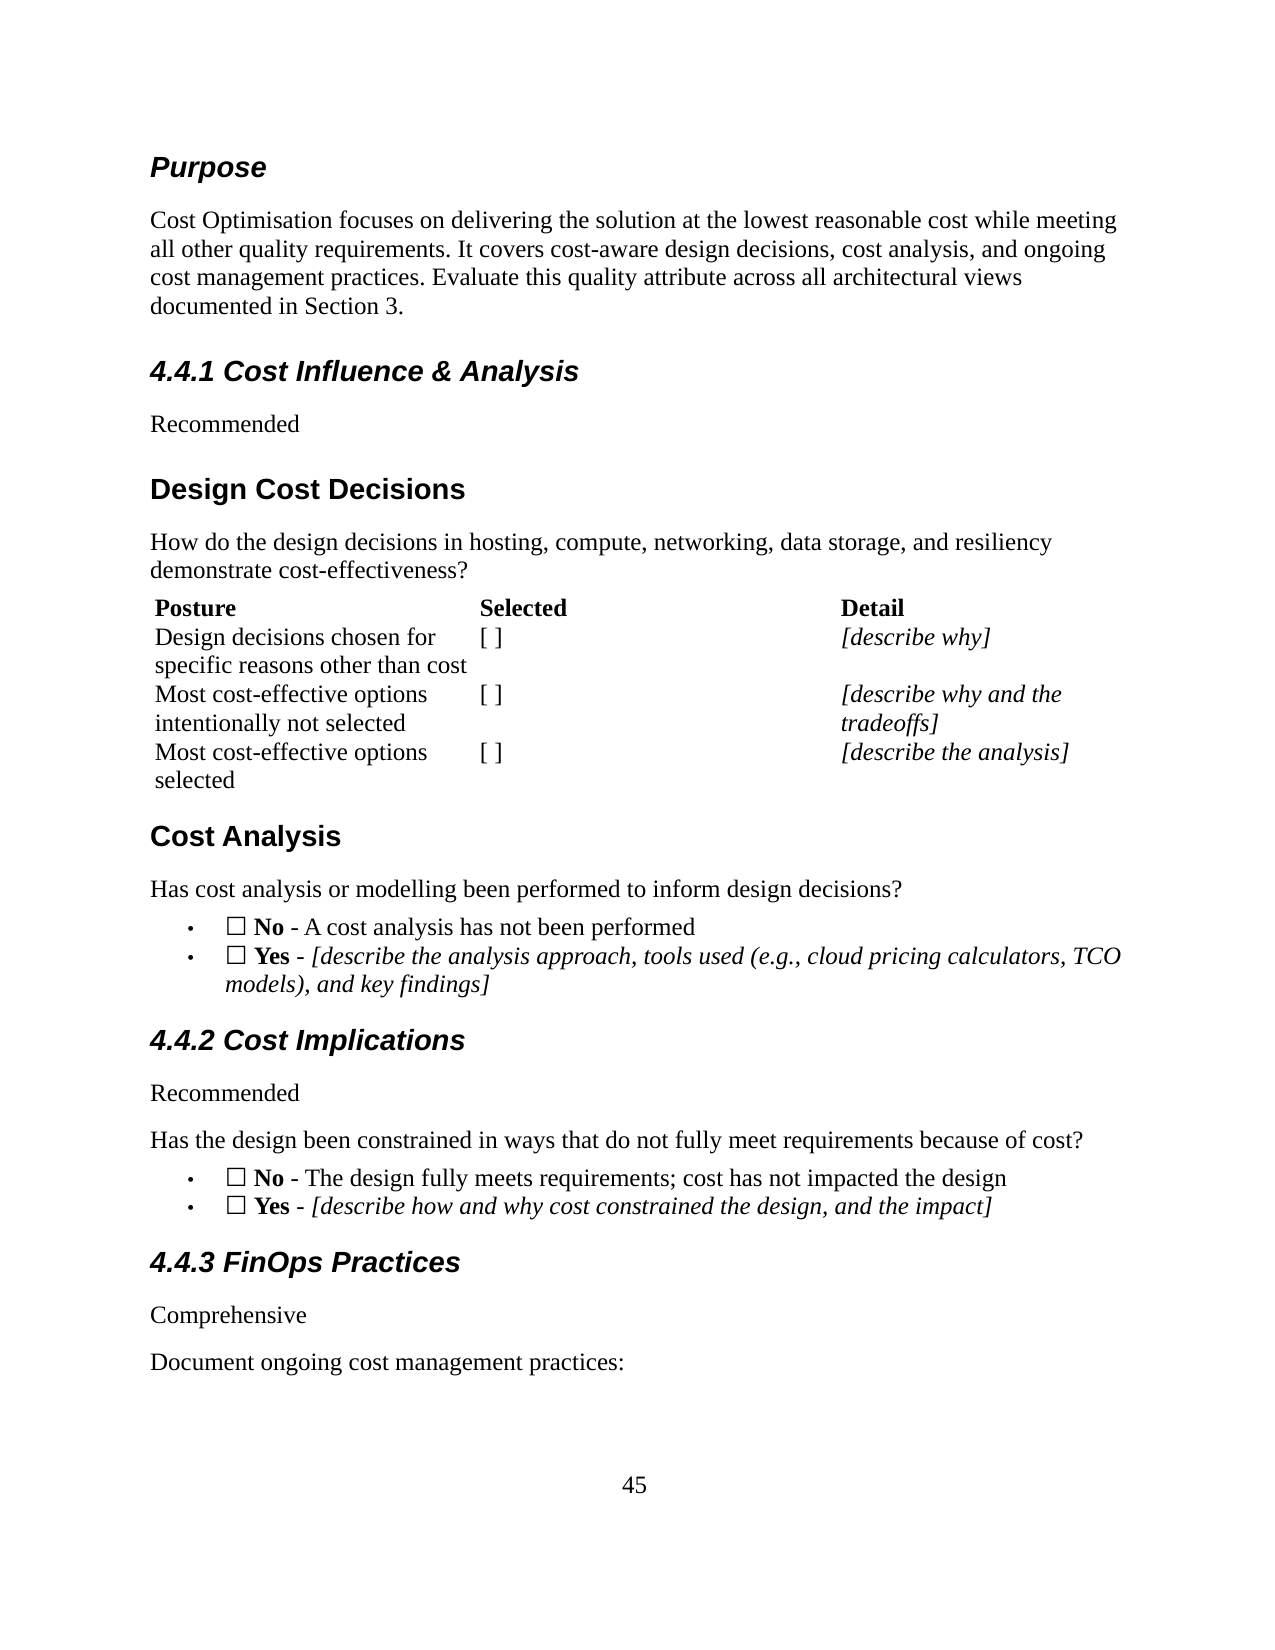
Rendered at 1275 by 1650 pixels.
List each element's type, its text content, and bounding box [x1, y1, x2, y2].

subtitle Cost Analysis [150, 819, 1125, 853]
text Has the design been constrained in ways that do not fully meet requirements because of cost? [150, 1125, 1125, 1154]
table_header Posture [150, 593, 475, 622]
table_cell [ ] [475, 679, 836, 737]
subtitle 4.4.3 FinOps Practices [150, 1245, 1125, 1279]
table_cell [ ] [475, 737, 836, 794]
table_cell [describe the analysis] [836, 737, 1125, 794]
list ☐ No - A cost analysis has not been performed [187, 912, 1125, 941]
table_header Detail [836, 593, 1125, 622]
text How do the design decisions in hosting, compute, networking, data storage, and resiliency demonstrate cost-effectiveness? [150, 527, 1125, 584]
list ☐ Yes - [describe the analysis approach, tools used (e.g., cloud pricing calculators, TCO models), and key findings] [187, 941, 1125, 998]
table_cell Most cost-effective options intentionally not selected [150, 679, 475, 737]
subtitle Design Cost Decisions [150, 472, 1125, 505]
text Comprehensive [150, 1300, 1125, 1329]
table_cell [ ] [475, 622, 836, 679]
text Cost Optimisation focuses on delivering the solution at the lowest reasonable cost while meeting all other quality requirements. It covers cost-aware design decisions, cost analysis, and ongoing cost management practices. Evaluate this quality attribute across all architectural views documented in Section 3. [150, 205, 1125, 320]
subtitle 4.4.1 Cost Influence & Analysis [150, 354, 1125, 387]
table_cell Most cost-effective options selected [150, 737, 475, 794]
text Has cost analysis or modelling been performed to inform design decisions? [150, 874, 1125, 903]
table_header Selected [475, 593, 836, 622]
list ☐ No - The design fully meets requirements; cost has not impacted the design [187, 1163, 1125, 1191]
table_cell [describe why and the tradeoffs] [836, 679, 1125, 737]
subtitle Purpose [150, 150, 1125, 183]
text Recommended [150, 409, 1125, 438]
table_cell Design decisions chosen for specific reasons other than cost [150, 622, 475, 679]
list ☐ Yes - [describe how and why cost constrained the design, and the impact] [187, 1191, 1125, 1220]
subtitle 4.4.2 Cost Implications [150, 1023, 1125, 1057]
text Document ongoing cost management practices: [150, 1347, 1125, 1376]
table_cell [describe why] [836, 622, 1125, 679]
text Recommended [150, 1078, 1125, 1107]
